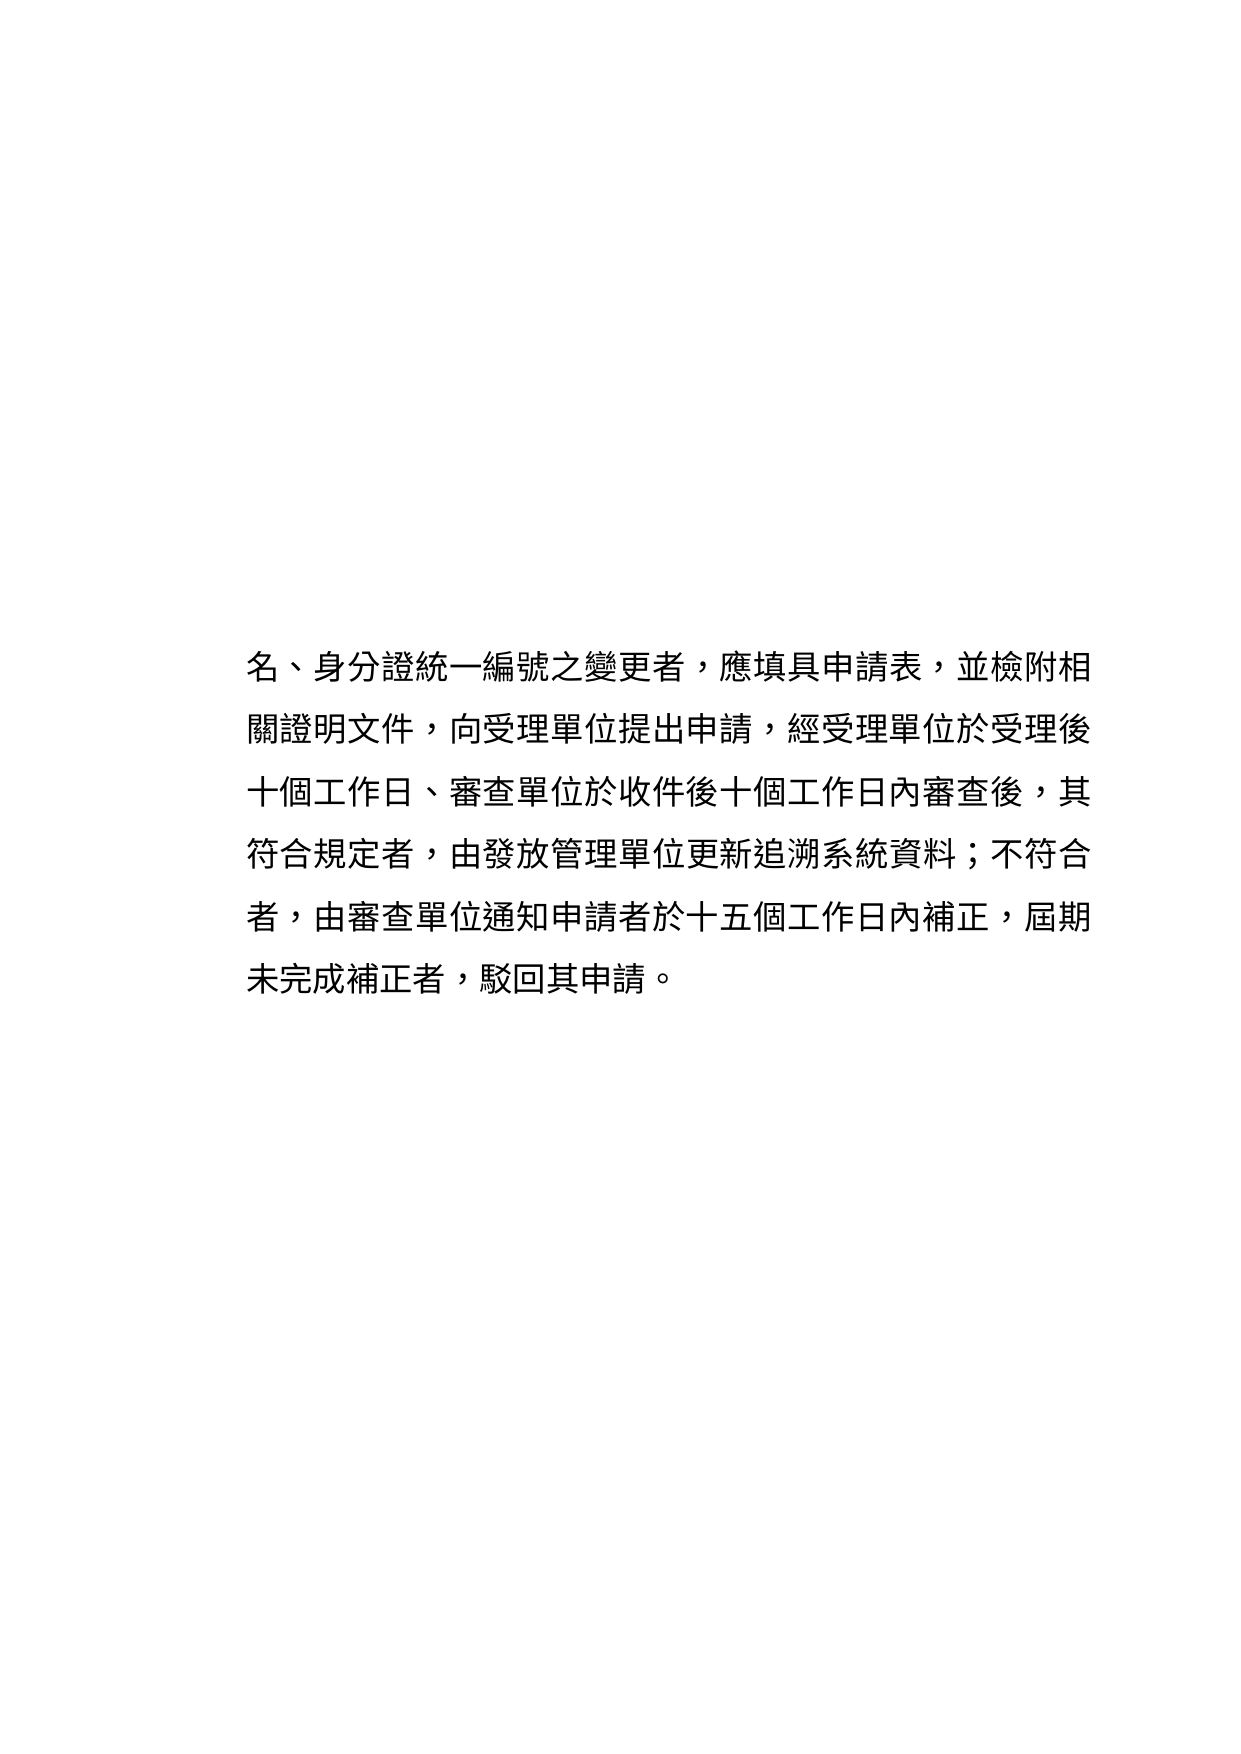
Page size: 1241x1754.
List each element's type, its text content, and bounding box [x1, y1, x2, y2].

text 名、身分證統一編號之變更者，應填具申請表，並檢附相關證明文件，向受理單位提出申請，經受理單位於受理後十個工作日、審查單位於收件後十個工作日內審查後，其符合規定者，由發放管理單位更新追溯系統資料；不符合者，由審查單位通知申請者於十五個工作日內補正，屆期未完成補正者，駁回其申請。 [246, 623, 1092, 998]
